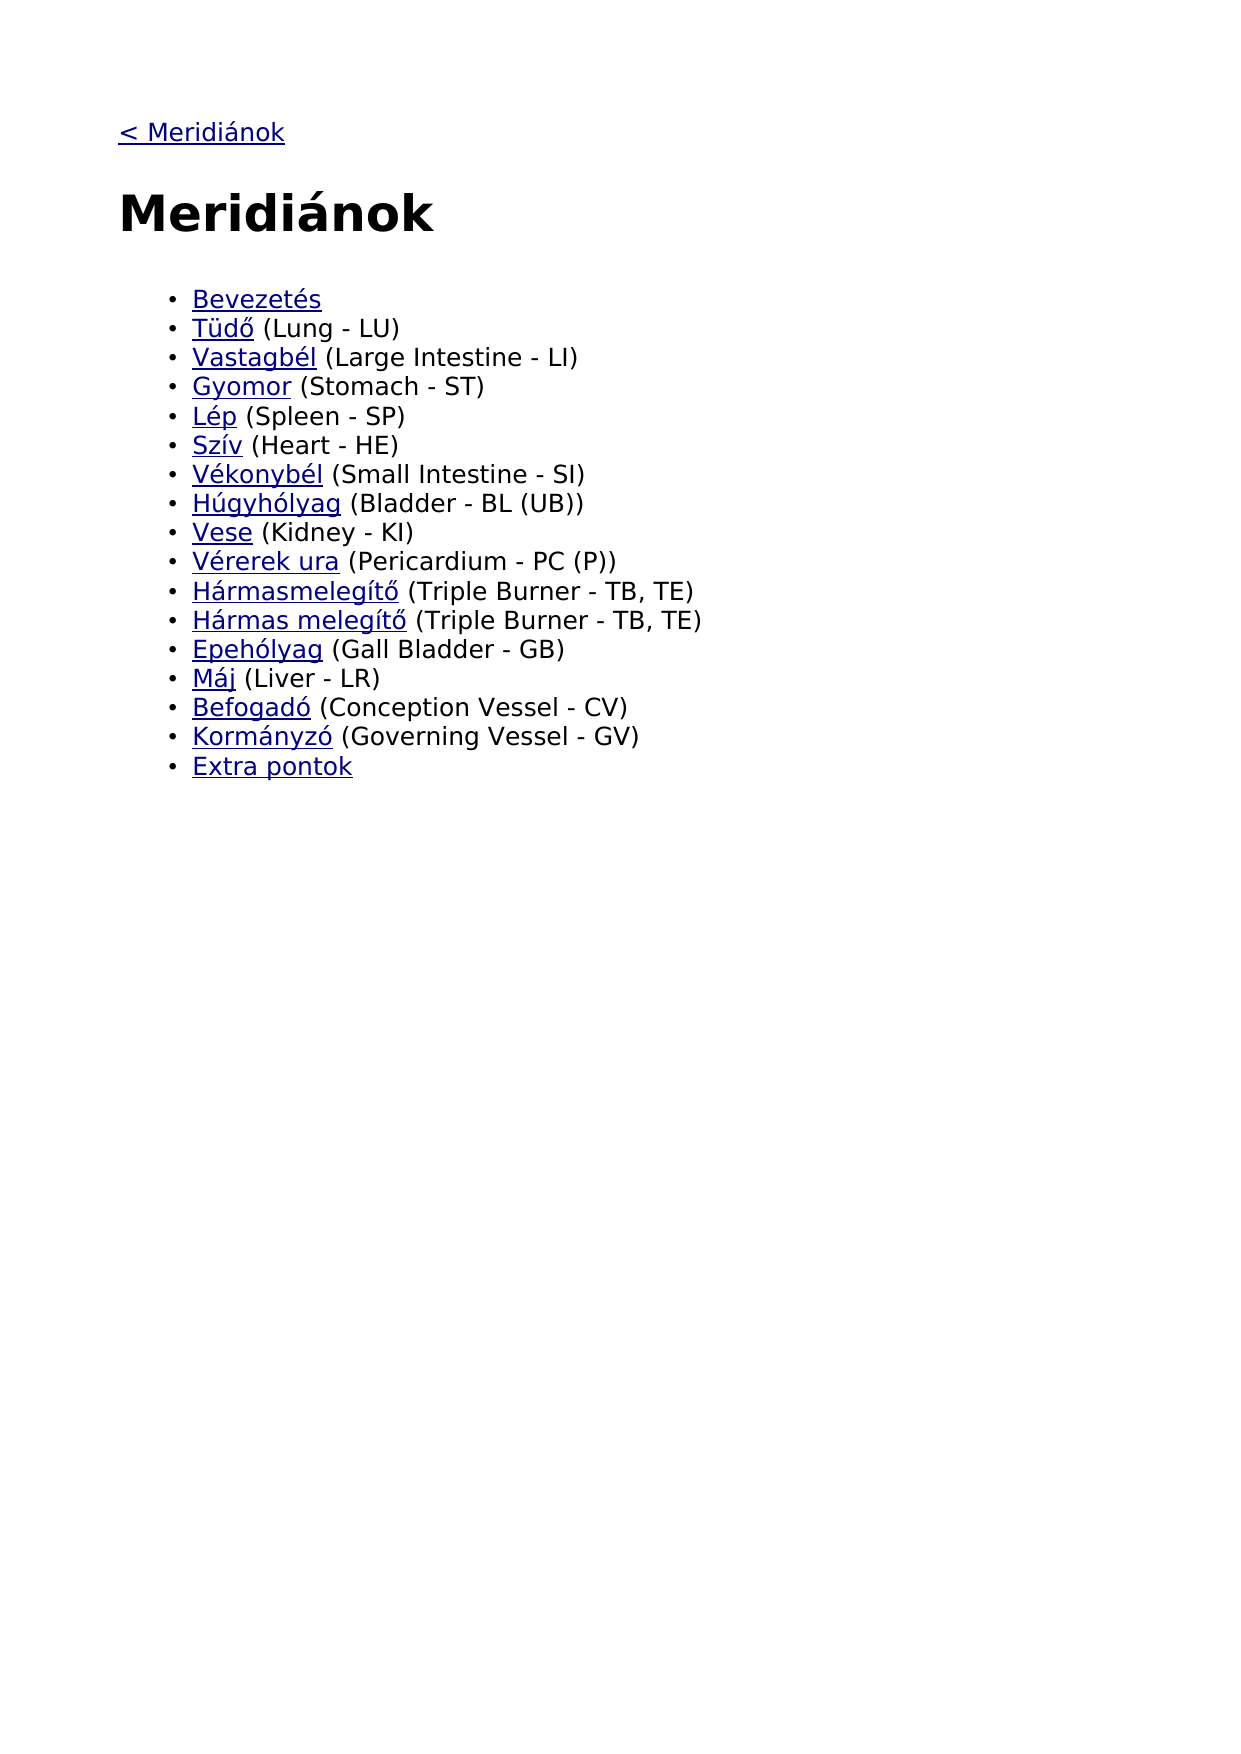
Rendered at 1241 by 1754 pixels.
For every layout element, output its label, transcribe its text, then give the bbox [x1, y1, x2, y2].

list Vérerek ura (Pericardium - PC (P)) [177, 547, 1122, 577]
list Vastagbél (Large Intestine - LI) [177, 343, 1122, 372]
list Máj (Liver - LR) [177, 664, 1122, 693]
list Hármasmelegítő (Triple Burner - TB, TE) [177, 577, 1122, 606]
list Tüdő (Lung - LU) [177, 314, 1122, 343]
list Húgyhólyag (Bladder - BL (UB)) [177, 489, 1122, 518]
list Lép (Spleen - SP) [177, 402, 1122, 431]
list Bevezetés [177, 285, 1122, 314]
list Vékonybél (Small Intestine - SI) [177, 460, 1122, 489]
subtitle Meridiánok [118, 185, 1122, 243]
text < Meridiánok [118, 118, 1122, 147]
list Gyomor (Stomach - ST) [177, 372, 1122, 402]
list Hármas melegítő (Triple Burner - TB, TE) [177, 606, 1122, 635]
list Extra pontok [177, 752, 1122, 781]
list Kormányzó (Governing Vessel - GV) [177, 722, 1122, 752]
list Befogadó (Conception Vessel - CV) [177, 693, 1122, 722]
list Vese (Kidney - KI) [177, 518, 1122, 547]
list Szív (Heart - HE) [177, 431, 1122, 460]
list Epehólyag (Gall Bladder - GB) [177, 635, 1122, 664]
